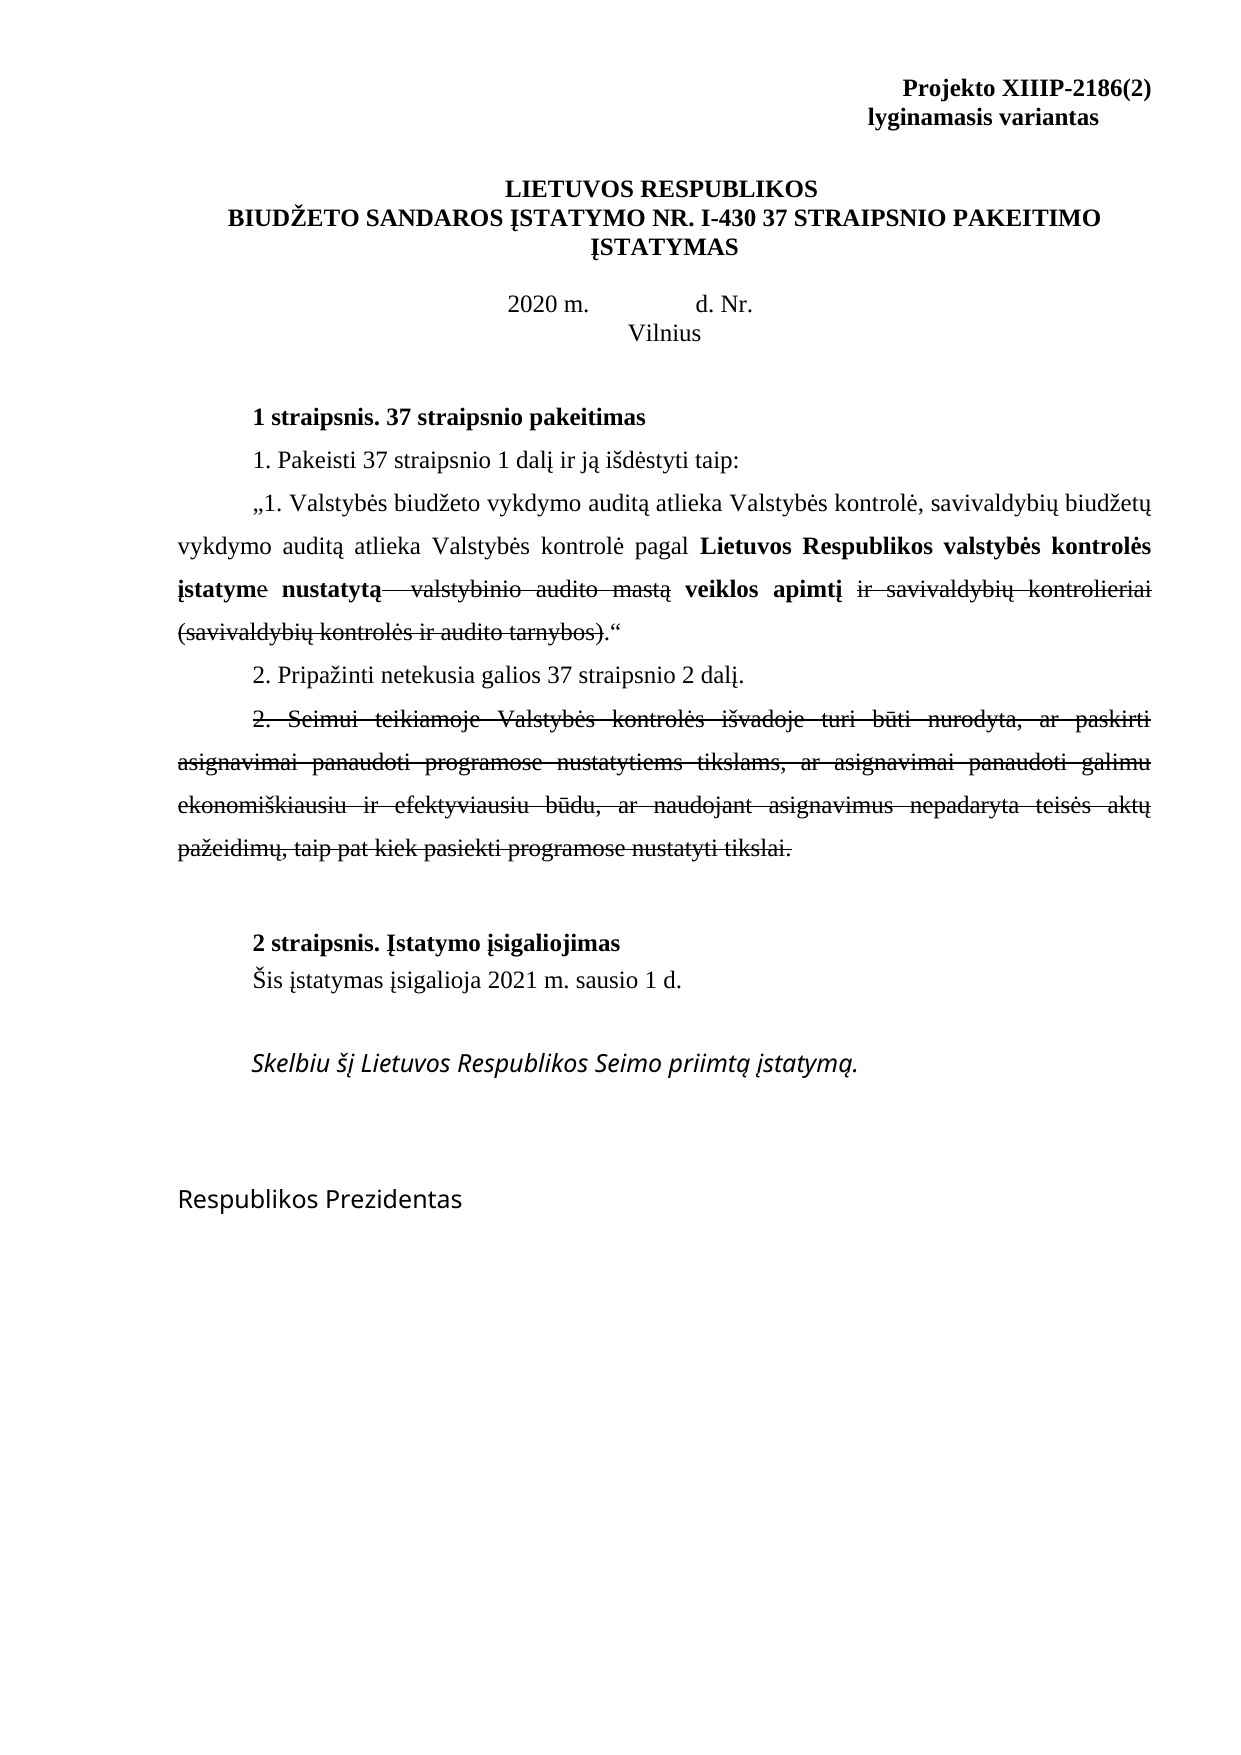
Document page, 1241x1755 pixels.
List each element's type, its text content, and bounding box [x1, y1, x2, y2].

text 2 straipsnis. Įstatymo įsigaliojimas [177, 919, 1152, 957]
text Lietuvos RespublIKOS [177, 174, 1152, 203]
text 1. Pakeisti 37 straipsnio 1 dalį ir ją išdėstyti taip: [177, 445, 1152, 474]
text Projekto XIIIP-2186(2) [777, 73, 1152, 102]
text Skelbiu šį Lietuvos Respublikos Seimo priimtą įstatymą. [177, 1045, 1152, 1079]
text ĮSTATYMAS [177, 232, 1152, 260]
text Šis įstatymas įsigalioja 2021 m. sausio 1 d. [177, 957, 1152, 994]
text „1. Valstybės biudžeto vykdymo auditą atlieka Valstybės kontrolė, savivaldybių biudžetų vykdymo auditą atlieka Valstybės kontrolė pagal Lietuvos Respublikos valstybės kontrolės įstatyme nustatytą valstybinio audito mastą veiklos apimtį ir savivaldybių kontrolieriai (savivaldybių kontrolės ir audito tarnybos).“ [177, 488, 1152, 646]
text 1 straipsnis. 37 straipsnio pakeitimas [177, 402, 1152, 431]
text BIUDŽETO SANDAROS ĮSTATYMO Nr. I-430 37 STRAIPSNIO pakeitimo [177, 203, 1152, 232]
text Respublikos Prezidentas [177, 1182, 1152, 1216]
text lyginamasis variantas [777, 102, 1152, 131]
text 2. Pripažinti netekusia galios 37 straipsnio 2 dalį. [177, 661, 1152, 689]
text Vilnius [177, 318, 1152, 347]
text 2. Seimui teikiamoje Valstybės kontrolės išvadoje turi būti nurodyta, ar paskirti asignavimai panaudoti programose nustatytiems tikslams, ar asignavimai panaudoti galimu ekonomiškiausiu ir efektyviausiu būdu, ar naudojant asignavimus nepadaryta teisės aktų pažeidimų, taip pat kiek pasiekti programose nustatyti tikslai. [177, 704, 1152, 862]
text 2020 m. d. Nr. [177, 289, 1152, 318]
